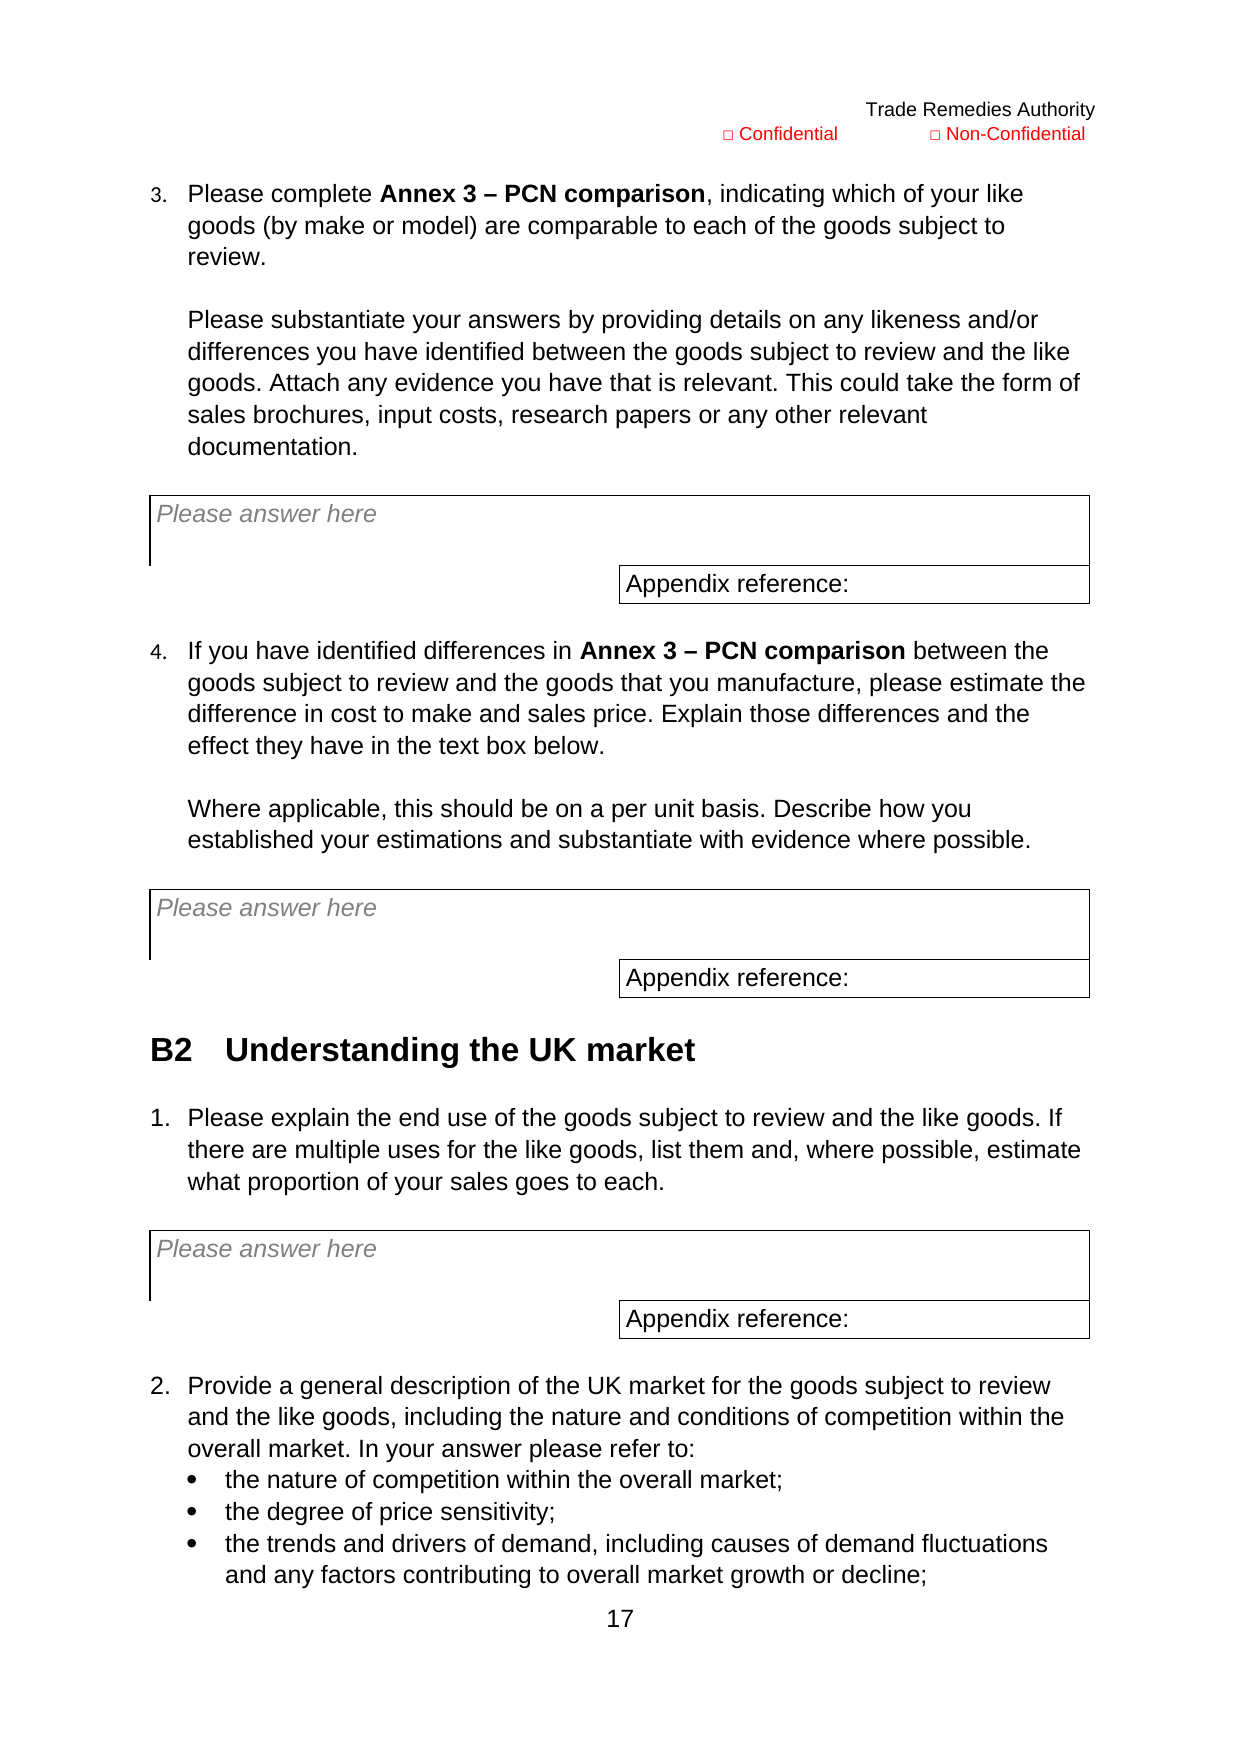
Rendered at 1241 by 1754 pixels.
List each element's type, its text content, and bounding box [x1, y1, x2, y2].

list If you have identified differences in Annex 3 – PCN comparison between the goods subject to review and the goods that you manufacture, please estimate the difference in cost to make and sales price. Explain those differences and the effect they have in the text box below. [150, 636, 1090, 759]
table_header Please answer here [151, 890, 1089, 959]
list Please substantiate your answers by providing details on any likeness and/or differences you have identified between the goods subject to review and the like goods. Attach any evidence you have that is relevant. This could take the form of sales brochures, input costs, research papers or any other relevant documentation. [187, 305, 1090, 460]
table_cell Appendix reference: [620, 960, 1089, 997]
list Please complete Annex 3 – PCN comparison, indicating which of your like goods (by make or model) are comparable to each of the goods subject to review. [150, 179, 1090, 271]
table_cell [150, 960, 619, 997]
list the nature of competition within the overall market; [187, 1465, 1090, 1494]
subtitle B2 Understanding the UK market [150, 1030, 1090, 1068]
table_cell Appendix reference: [620, 566, 1089, 603]
table_header Please answer here [151, 496, 1089, 565]
table_cell Appendix reference: [620, 1301, 1089, 1338]
list Please explain the end use of the goods subject to review and the like goods. If there are multiple uses for the like goods, list them and, where possible, estimate what proportion of your sales goes to each. [150, 1103, 1090, 1195]
list the degree of price sensitivity; [187, 1497, 1090, 1526]
table_cell [150, 566, 619, 603]
list the trends and drivers of demand, including causes of demand fluctuations and any factors contributing to overall market growth or decline; [187, 1529, 1090, 1589]
table_cell [150, 1301, 619, 1338]
list Provide a general description of the UK market for the goods subject to review and the like goods, including the nature and conditions of competition within the overall market. In your answer please refer to: [150, 1371, 1090, 1463]
table_header Please answer here [151, 1231, 1089, 1300]
list Where applicable, this should be on a per unit basis. Describe how you established your estimations and substantiate with evidence where possible. [187, 794, 1090, 854]
